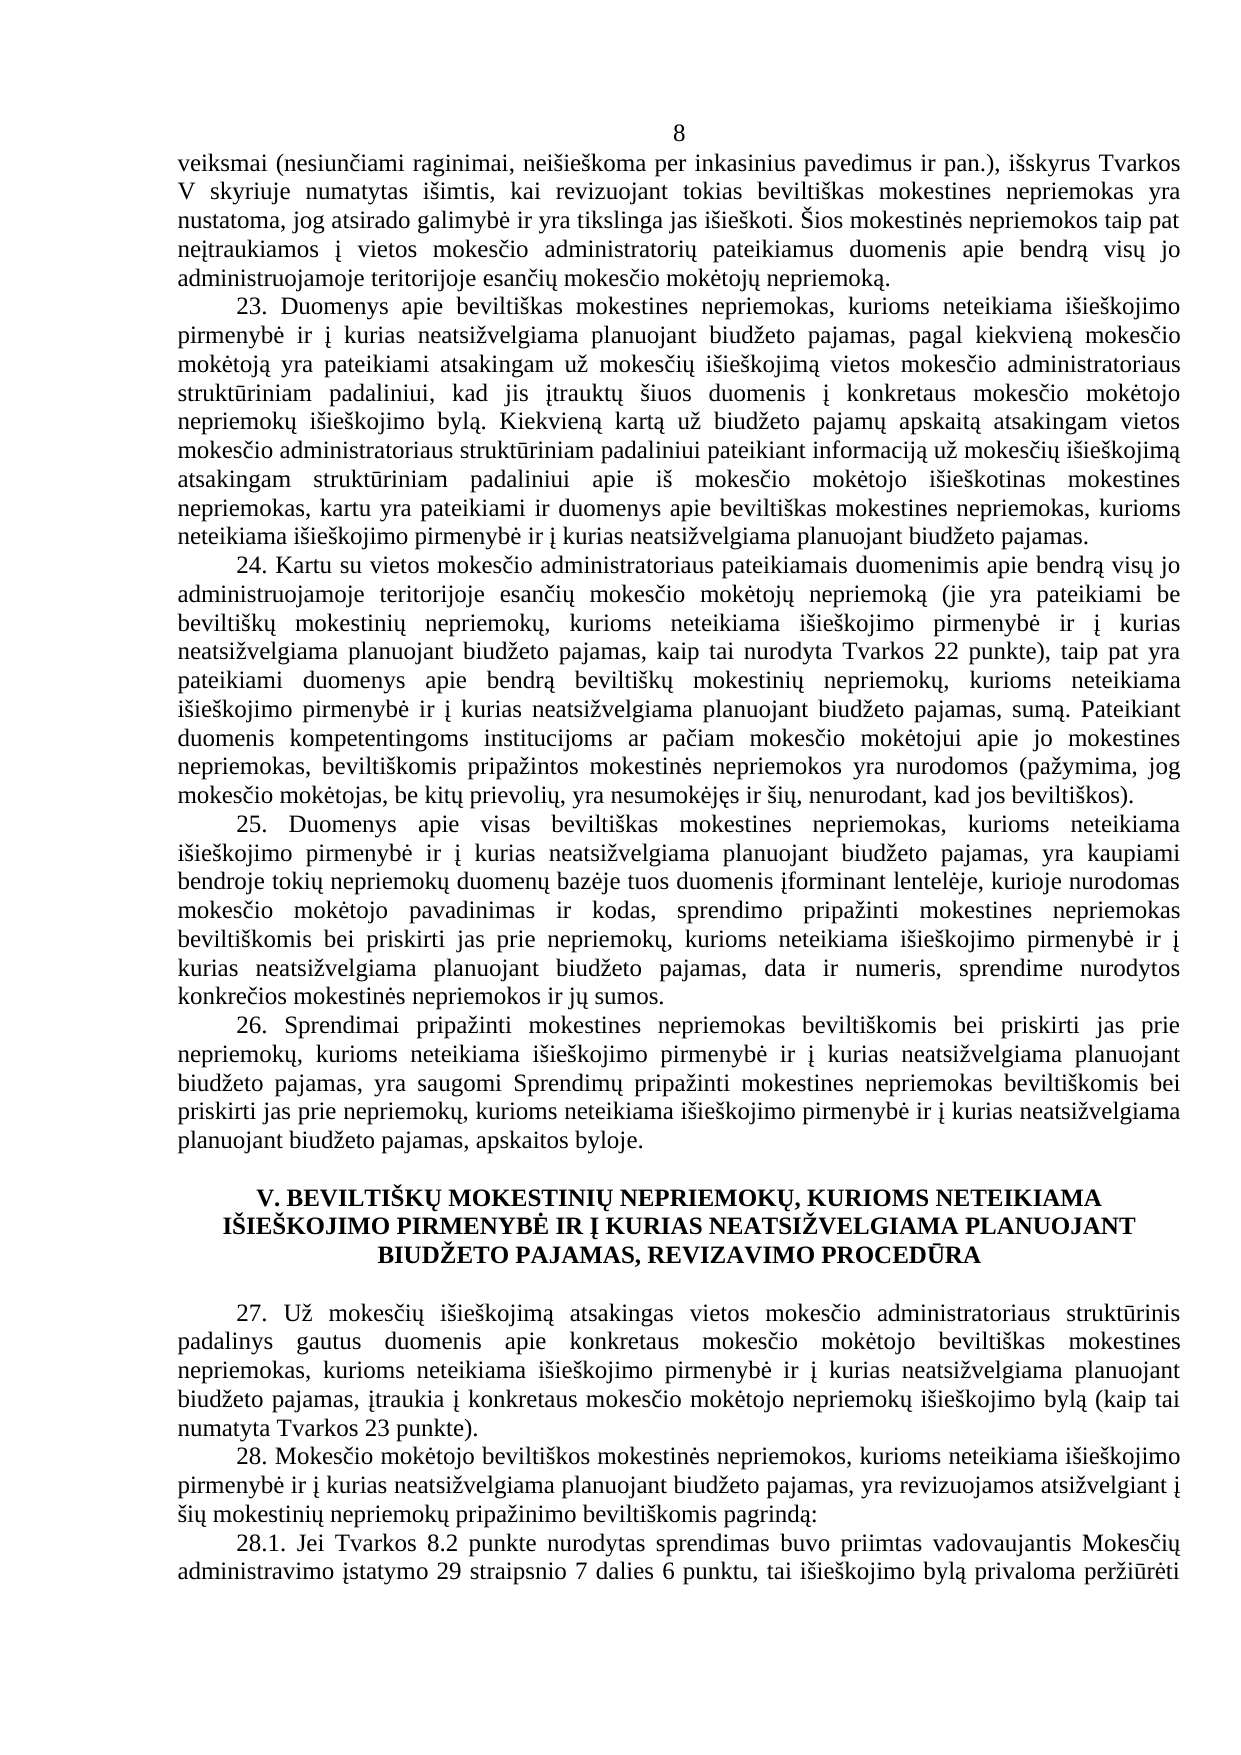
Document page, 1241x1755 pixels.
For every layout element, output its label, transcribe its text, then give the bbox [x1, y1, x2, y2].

text 24. Kartu su vietos mokesčio administratoriaus pateikiamais duomenimis apie bendrą visų jo administruojamoje teritorijoje esančių mokesčio mokėtojų nepriemoką (jie yra pateikiami be beviltiškų mokestinių nepriemokų, kurioms neteikiama išieškojimo pirmenybė ir į kurias neatsižvelgiama planuojant biudžeto pajamas, kaip tai nurodyta Tvarkos 22 punkte), taip pat yra pateikiami duomenys apie bendrą beviltiškų mokestinių nepriemokų, kurioms neteikiama išieškojimo pirmenybė ir į kurias neatsižvelgiama planuojant biudžeto pajamas, sumą. Pateikiant duomenis kompetentingoms institucijoms ar pačiam mokesčio mokėtojui apie jo mokestines nepriemokas, beviltiškomis pripažintos mokestinės nepriemokos yra nurodomos (pažymima, jog mokesčio mokėtojas, be kitų prievolių, yra nesumokėjęs ir šių, nenurodant, kad jos beviltiškos). [177, 550, 1181, 809]
text 28. Mokesčio mokėtojo beviltiškos mokestinės nepriemokos, kurioms neteikiama išieškojimo pirmenybė ir į kurias neatsižvelgiama planuojant biudžeto pajamas, yra revizuojamos atsižvelgiant į šių mokestinių nepriemokų pripažinimo beviltiškomis pagrindą: [177, 1441, 1181, 1528]
text 28.1. Jei Tvarkos 8.2 punkte nurodytas sprendimas buvo priimtas vadovaujantis Mokesčių administravimo įstatymo 29 straipsnio 7 dalies 6 punktu, tai išieškojimo bylą privaloma peržiūrėti [177, 1528, 1181, 1585]
text V. BEVILTIŠKŲ MOKESTINIŲ NEPRIEMOKŲ, KURIOMS NETEIKIAMA IŠIEŠKOJIMO PIRMENYBĖ IR Į KURIAS NEATSIŽVELGIAMA PLANUOJANT BIUDŽETO PAJAMAS, REVIZAVIMO PROCEDŪRA [177, 1183, 1181, 1269]
text 25. Duomenys apie visas beviltiškas mokestines nepriemokas, kurioms neteikiama išieškojimo pirmenybė ir į kurias neatsižvelgiama planuojant biudžeto pajamas, yra kaupiami bendroje tokių nepriemokų duomenų bazėje tuos duomenis įforminant lentelėje, kurioje nurodomas mokesčio mokėtojo pavadinimas ir kodas, sprendimo pripažinti mokestines nepriemokas beviltiškomis bei priskirti jas prie nepriemokų, kurioms neteikiama išieškojimo pirmenybė ir į kurias neatsižvelgiama planuojant biudžeto pajamas, data ir numeris, sprendime nurodytos konkrečios mokestinės nepriemokos ir jų sumos. [177, 809, 1181, 1010]
text veiksmai (nesiunčiami raginimai, neišieškoma per inkasinius pavedimus ir pan.), išskyrus Tvarkos V skyriuje numatytas išimtis, kai revizuojant tokias beviltiškas mokestines nepriemokas yra nustatoma, jog atsirado galimybė ir yra tikslinga jas išieškoti. Šios mokestinės nepriemokos taip pat neįtraukiamos į vietos mokesčio administratorių pateikiamus duomenis apie bendrą visų jo administruojamoje teritorijoje esančių mokesčio mokėtojų nepriemoką. [177, 148, 1181, 291]
text 27. Už mokesčių išieškojimą atsakingas vietos mokesčio administratoriaus struktūrinis padalinys gautus duomenis apie konkretaus mokesčio mokėtojo beviltiškas mokestines nepriemokas, kurioms neteikiama išieškojimo pirmenybė ir į kurias neatsižvelgiama planuojant biudžeto pajamas, įtraukia į konkretaus mokesčio mokėtojo nepriemokų išieškojimo bylą (kaip tai numatyta Tvarkos 23 punkte). [177, 1298, 1181, 1441]
text 23. Duomenys apie beviltiškas mokestines nepriemokas, kurioms neteikiama išieškojimo pirmenybė ir į kurias neatsižvelgiama planuojant biudžeto pajamas, pagal kiekvieną mokesčio mokėtoją yra pateikiami atsakingam už mokesčių išieškojimą vietos mokesčio administratoriaus struktūriniam padaliniui, kad jis įtrauktų šiuos duomenis į konkretaus mokesčio mokėtojo nepriemokų išieškojimo bylą. Kiekvieną kartą už biudžeto pajamų apskaitą atsakingam vietos mokesčio administratoriaus struktūriniam padaliniui pateikiant informaciją už mokesčių išieškojimą atsakingam struktūriniam padaliniui apie iš mokesčio mokėtojo išieškotinas mokestines nepriemokas, kartu yra pateikiami ir duomenys apie beviltiškas mokestines nepriemokas, kurioms neteikiama išieškojimo pirmenybė ir į kurias neatsižvelgiama planuojant biudžeto pajamas. [177, 291, 1181, 550]
text 26. Sprendimai pripažinti mokestines nepriemokas beviltiškomis bei priskirti jas prie nepriemokų, kurioms neteikiama išieškojimo pirmenybė ir į kurias neatsižvelgiama planuojant biudžeto pajamas, yra saugomi Sprendimų pripažinti mokestines nepriemokas beviltiškomis bei priskirti jas prie nepriemokų, kurioms neteikiama išieškojimo pirmenybė ir į kurias neatsižvelgiama planuojant biudžeto pajamas, apskaitos byloje. [177, 1010, 1181, 1154]
